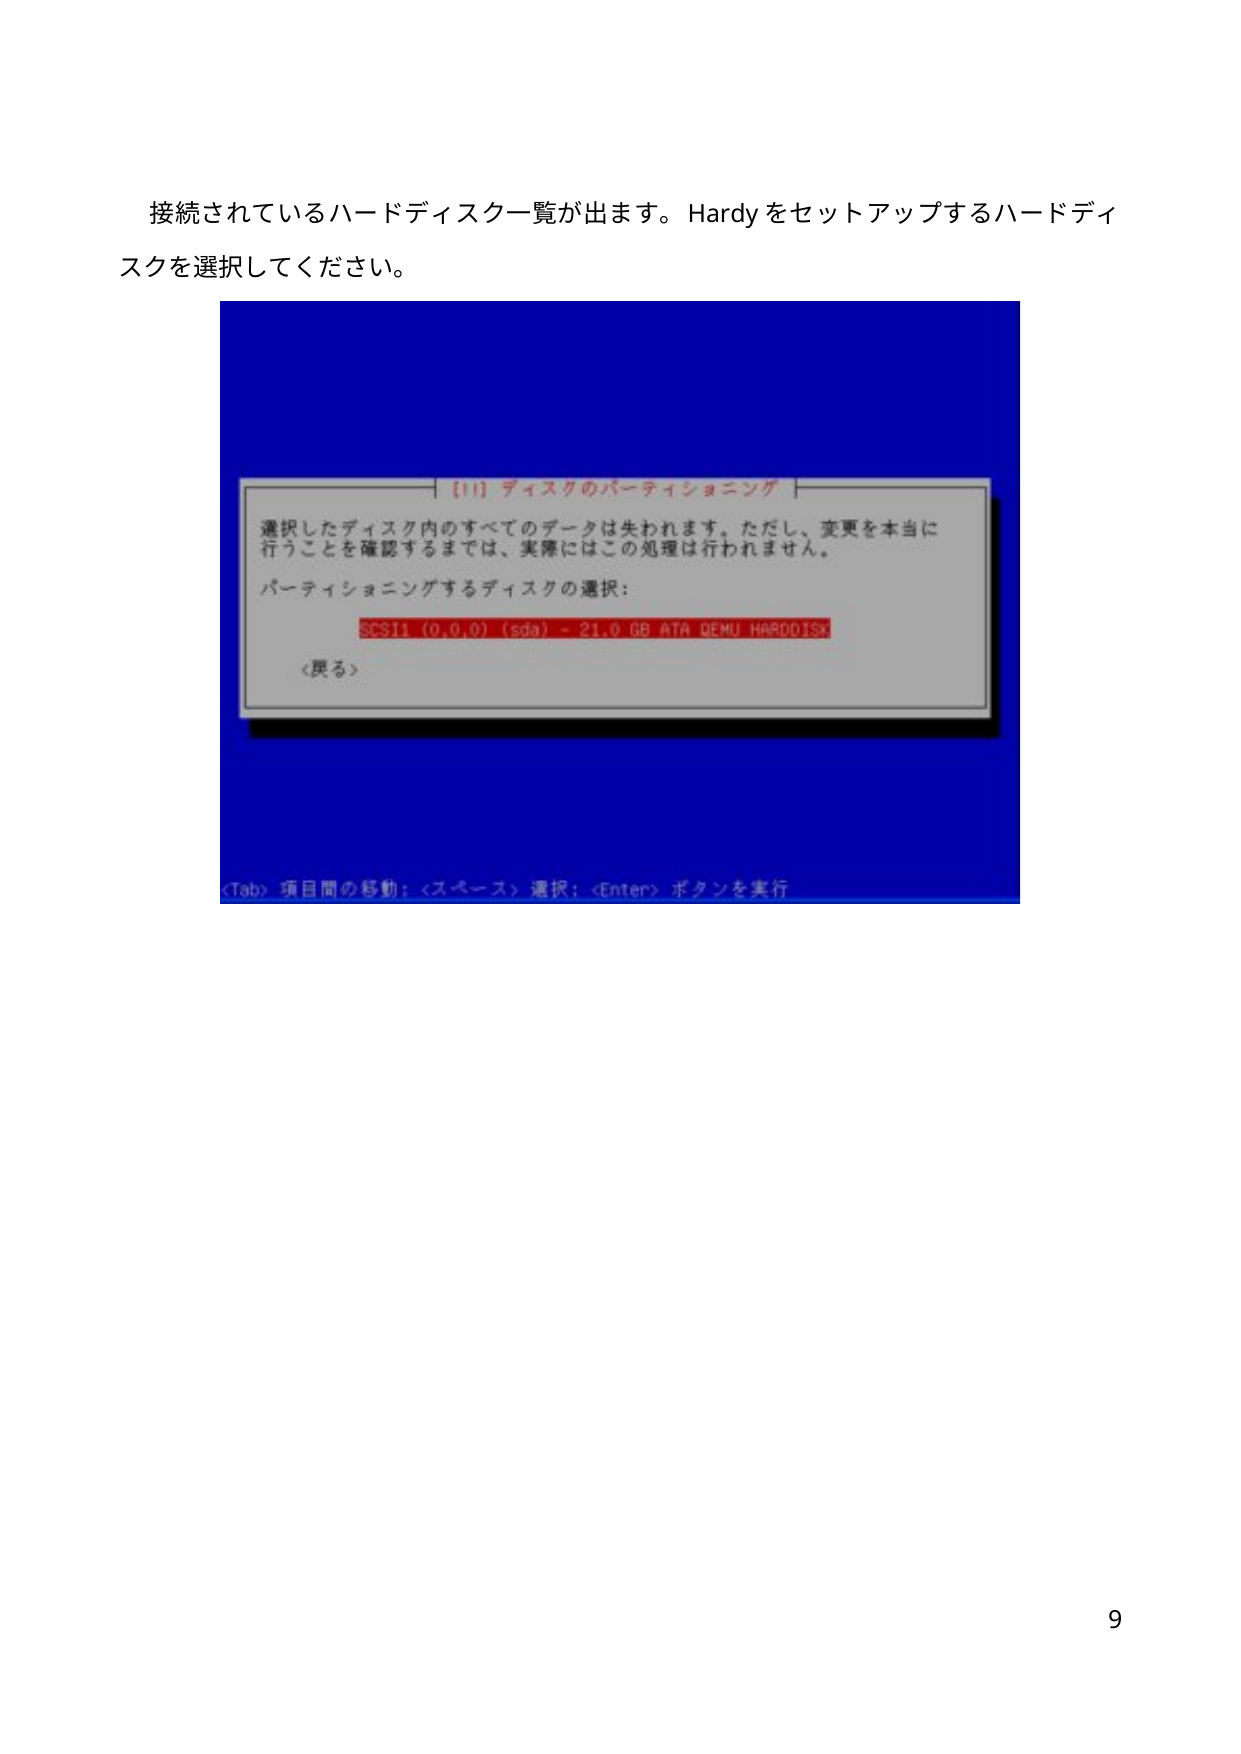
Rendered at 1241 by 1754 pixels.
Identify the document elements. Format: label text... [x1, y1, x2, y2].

picture [220, 301, 1020, 904]
text 接続されているハードディスク一覧が出ます。Hardyをセットアップするハードディスクを選択してください。 [118, 193, 1122, 284]
